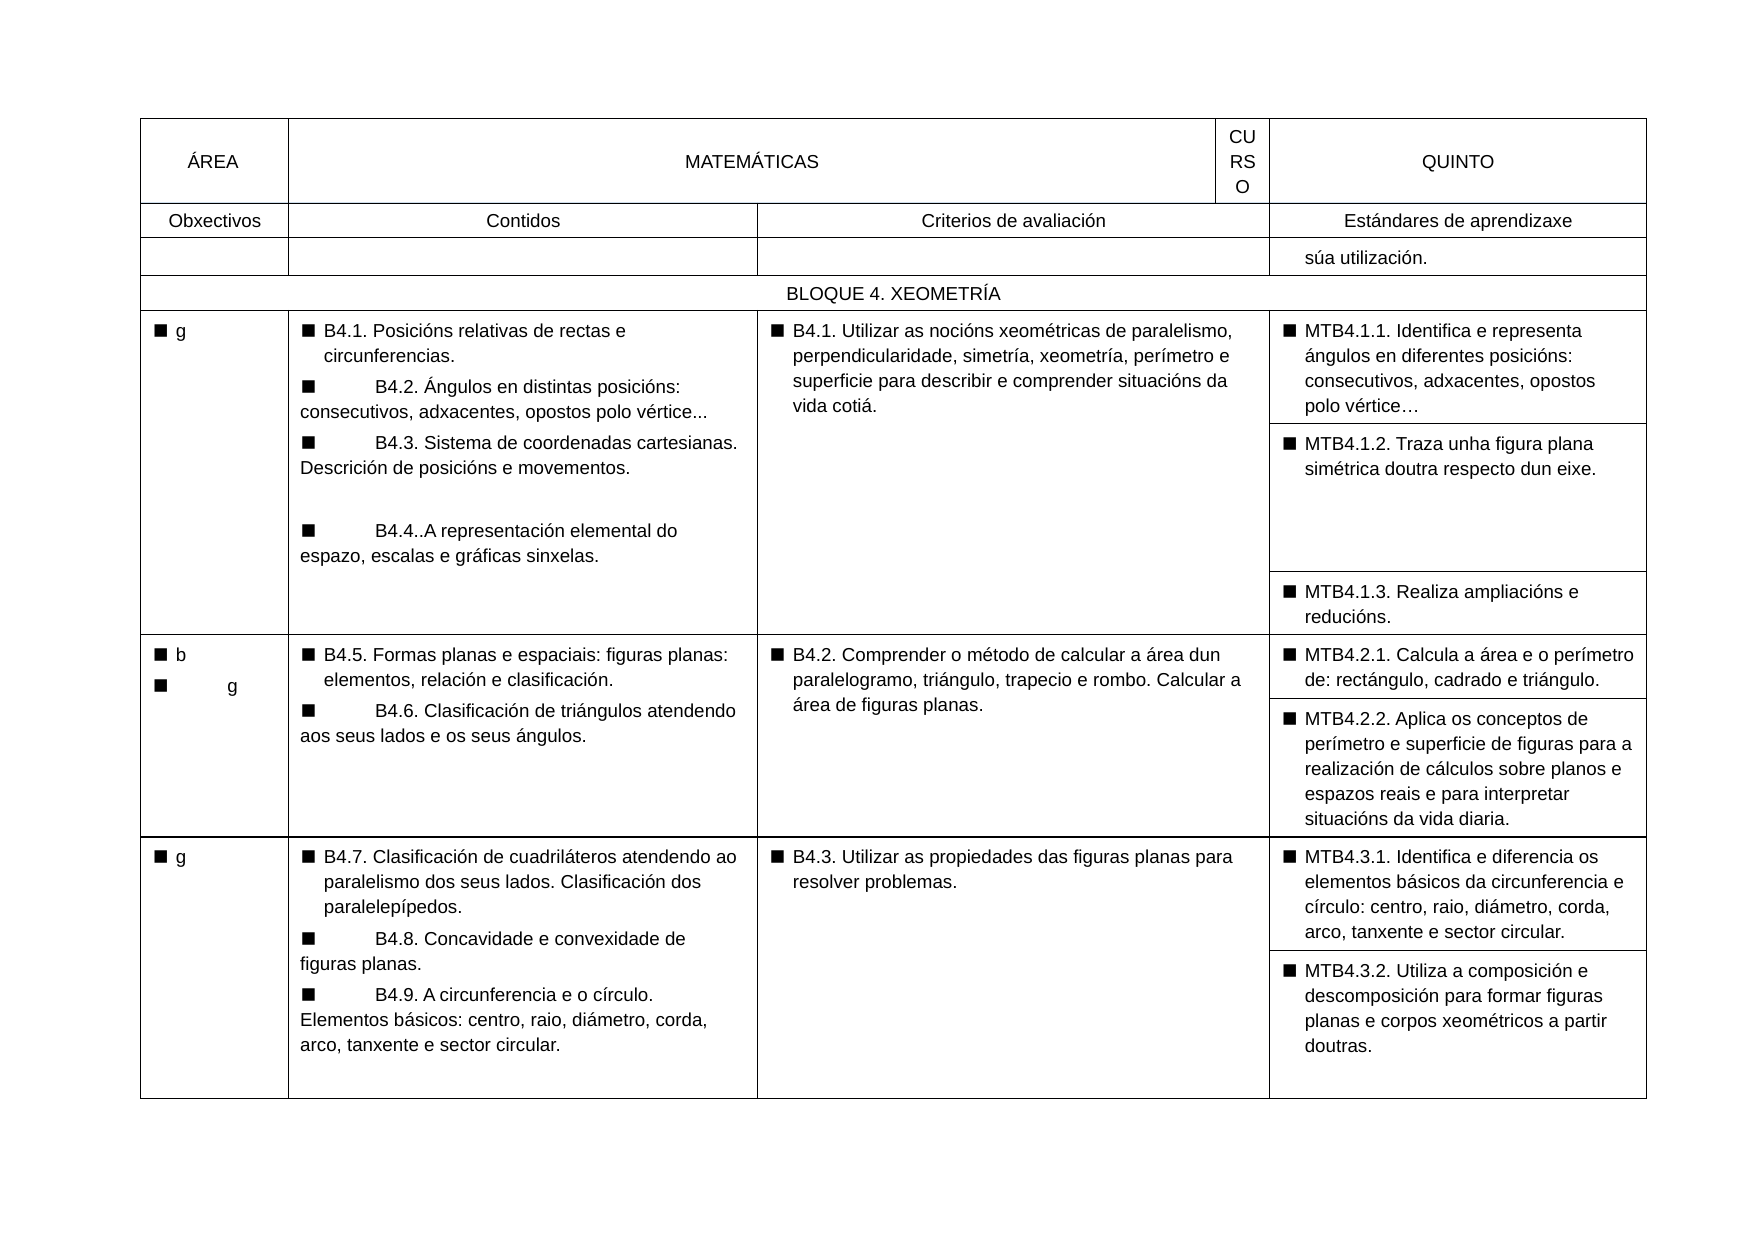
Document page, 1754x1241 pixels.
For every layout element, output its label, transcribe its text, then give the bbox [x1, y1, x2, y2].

table_cell súa utilización. [1270, 238, 1646, 275]
table_cell B4.3. Utilizar as propiedades das figuras planas para resolver problemas. [758, 838, 1269, 950]
table_cell Obxectivos [141, 204, 288, 237]
table_cell b g [141, 635, 288, 698]
table_cell B4.5. Formas planas e espaciais: figuras planas: elementos, relación e clasificación. B4.6. Clasificación de triángulos atendendo aos seus lados e os seus ángulos. [289, 635, 757, 698]
table_cell MTB4.1.3. Realiza ampliacións e reducións. [1270, 572, 1646, 634]
table_cell MTB4.2.2. Aplica os conceptos de perímetro e superficie de figuras para a realización de cálculos sobre planos e espazos reais e para interpretar situacións da vida diaria. [1270, 699, 1646, 836]
table_cell Contidos [289, 204, 757, 237]
table_cell [141, 238, 288, 275]
table_header CURSO [1216, 119, 1269, 202]
table_cell [289, 238, 757, 275]
table_header ÁREA [141, 119, 288, 202]
table_cell MTB4.1.1. Identifica e representa ángulos en diferentes posicións: consecutivos, adxacentes, opostos polo vértice… [1270, 311, 1646, 423]
table_cell B4.1. Utilizar as nocións xeométricas de paralelismo, perpendicularidade, simetría, xeometría, perímetro e superficie para describir e comprender situacións da vida cotiá. [758, 311, 1269, 423]
table_cell g [141, 838, 288, 950]
table_header QUINTO [1270, 119, 1646, 202]
table_cell Estándares de aprendizaxe [1270, 204, 1646, 237]
table_cell B4.7. Clasificación de cuadriláteros atendendo ao paralelismo dos seus lados. Clasificación dos paralelepípedos. B4.8. Concavidade e convexidade de figuras planas. B4.9. A circunferencia e o círculo. Elementos básicos: centro, raio, diámetro, corda, arco, tanxente e sector circular. [289, 838, 757, 950]
table_cell B4.2. Comprender o método de calcular a área dun paralelogramo, triángulo, trapecio e rombo. Calcular a área de figuras planas. [758, 635, 1269, 698]
table_header MATEMÁTICAS [289, 119, 1215, 202]
table_cell BLOQUE 4. XEOMETRÍA [141, 276, 1646, 310]
table_cell Criterios de avaliación [758, 204, 1269, 237]
table_cell [758, 238, 1269, 275]
table_cell MTB4.3.1. Identifica e diferencia os elementos básicos da circunferencia e círculo: centro, raio, diámetro, corda, arco, tanxente e sector circular. [1270, 838, 1646, 950]
table_cell B4.1. Posicións relativas de rectas e circunferencias. B4.2. Ángulos en distintas posicións: consecutivos, adxacentes, opostos polo vértice... B4.3. Sistema de coordenadas cartesianas. Descrición de posicións e movementos. B4.4..A representación elemental do espazo, escalas e gráficas sinxelas. [289, 311, 757, 423]
table_cell MTB4.1.2. Traza unha figura plana simétrica doutra respecto dun eixe. [1270, 424, 1646, 571]
table_cell MTB4.3.2. Utiliza a composición e descomposición para formar figuras planas e corpos xeométricos a partir doutras. [1270, 951, 1646, 1098]
table_cell g [141, 311, 288, 423]
table_cell MTB4.2.1. Calcula a área e o perímetro de: rectángulo, cadrado e triángulo. [1270, 635, 1646, 698]
